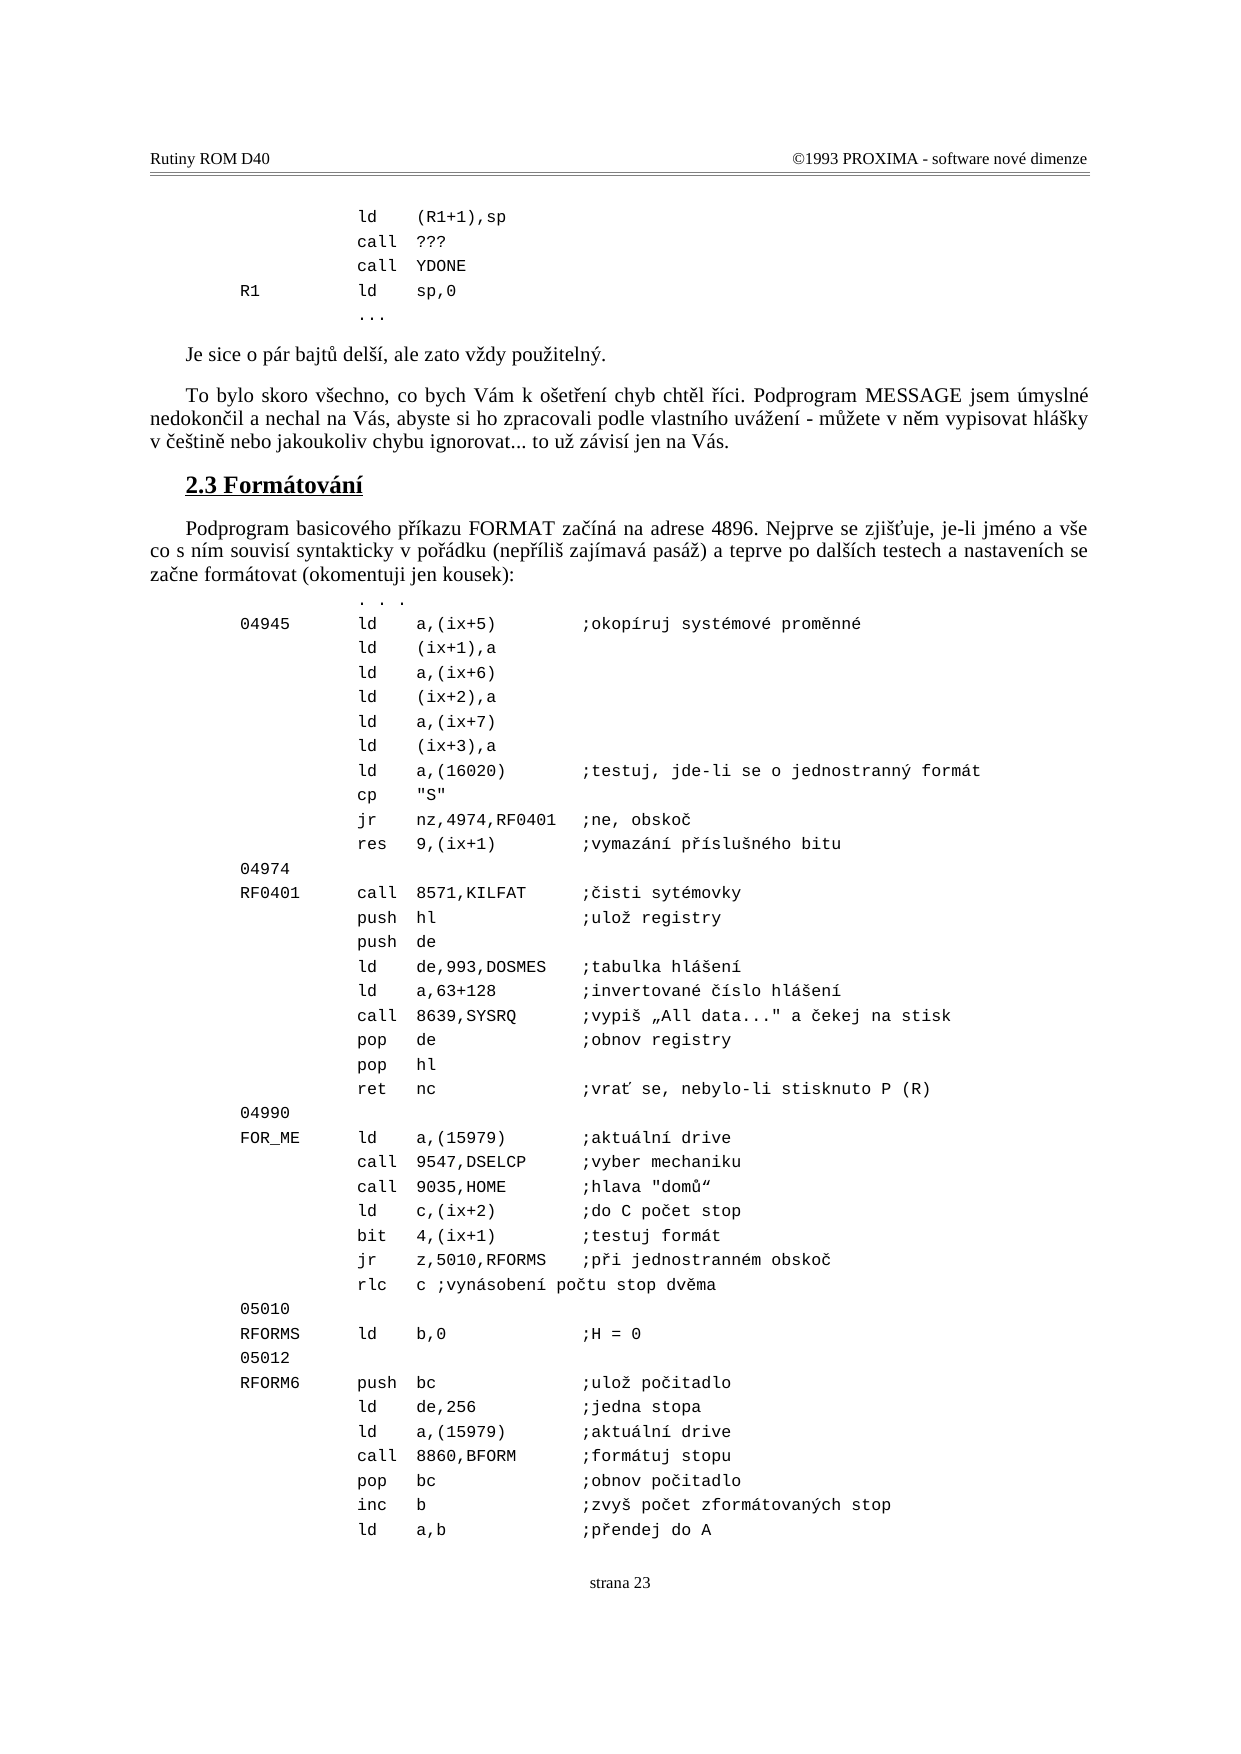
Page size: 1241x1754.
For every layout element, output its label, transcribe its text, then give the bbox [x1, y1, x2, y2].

text ld (ix+2),a [150, 689, 1090, 708]
text pop de ;obnov registry [150, 1032, 1090, 1051]
text . . . [150, 591, 1090, 610]
text 05010 [150, 1301, 1090, 1320]
text ld a,b ;přendej do A [150, 1522, 1090, 1540]
text ld a,(ix+7) [150, 714, 1090, 732]
text res 9,(ix+1) ;vymazání příslušného bitu [150, 836, 1090, 855]
text inc b ;zvyš počet zformátovaných stop [150, 1497, 1090, 1516]
text ld a,(ix+6) [150, 665, 1090, 683]
text RFORMS ld b,0 ;H = 0 [150, 1326, 1090, 1344]
text ... [150, 307, 1090, 325]
text ld (ix+3),a [150, 738, 1090, 757]
text ld (ix+1),a [150, 640, 1090, 659]
text push hl ;ulož registry [150, 909, 1090, 928]
text RF0401 call 8571,KILFAT ;čisti sytémovky [150, 885, 1090, 904]
text pop bc ;obnov počitadlo [150, 1473, 1090, 1491]
text ld de,256 ;jedna stopa [150, 1399, 1090, 1418]
text 04974 [150, 861, 1090, 879]
text 04945 ld a,(ix+5) ;okopíruj systémové proměnné [150, 616, 1090, 634]
text cp "S" [150, 787, 1090, 806]
text call 9547,DSELCP ;vyber mechaniku [150, 1154, 1090, 1173]
text jr nz,4974,RF0401 ;ne, obskoč [150, 812, 1090, 830]
text Je sice o pár bajtů delší, ale zato vždy použitelný. [150, 343, 1090, 366]
text 04990 [150, 1105, 1090, 1124]
text call YDONE [150, 258, 1090, 276]
text ld (R1+1),sp [150, 209, 1090, 227]
text 2.3 Formátování [150, 471, 1090, 499]
text jr z,5010,RFORMS ;při jednostranném obskoč [150, 1252, 1090, 1271]
text ld c,(ix+2) ;do C počet stop [150, 1203, 1090, 1222]
text bit 4,(ix+1) ;testuj formát [150, 1228, 1090, 1246]
text ld a,(16020) ;testuj, jde-li se o jednostranný formát [150, 763, 1090, 781]
text call 8860,BFORM ;formátuj stopu [150, 1448, 1090, 1467]
text call 9035,HOME ;hlava "domů“ [150, 1179, 1090, 1197]
text FOR_ME ld a,(15979) ;aktuální drive [150, 1130, 1090, 1148]
text 05012 [150, 1350, 1090, 1369]
text call 8639,SYSRQ ;vypiš „All data..." a čekej na stisk [150, 1007, 1090, 1026]
text RFORM6 push bc ;ulož počitadlo [150, 1375, 1090, 1393]
text call ??? [150, 233, 1090, 252]
text R1 ld sp,0 [150, 282, 1090, 301]
text pop hl [150, 1056, 1090, 1075]
text ld a,(15979) ;aktuální drive [150, 1424, 1090, 1442]
text ld de,993,DOSMES ;tabulka hlášení [150, 958, 1090, 977]
text push de [150, 934, 1090, 953]
text rlc c ;vynásobení počtu stop dvěma [150, 1277, 1090, 1295]
text To bylo skoro všechno, co bych Vám k ošetření chyb chtěl říci. Podprogram MESSAGE jsem úmyslné nedokončil a nechal na Vás, abyste si ho zpracovali podle vlastního uvážení - můžete v něm vypisovat hlášky v češtině nebo jakoukoliv chybu ignorovat... to už závisí jen na Vás. [150, 384, 1090, 453]
text Podprogram basicového příkazu FORMAT začíná na adrese 4896. Nejprve se zjišťuje, je-li jméno a vše co s ním souvisí syntakticky v pořádku (nepříliš zajímavá pasáž) a teprve po dalších testech a nastaveních se začne formátovat (okomentuji jen kousek): [150, 516, 1090, 585]
text ret nc ;vrať se, nebylo-li stisknuto P (R) [150, 1081, 1090, 1099]
text ld a,63+128 ;invertované číslo hlášení [150, 983, 1090, 1002]
